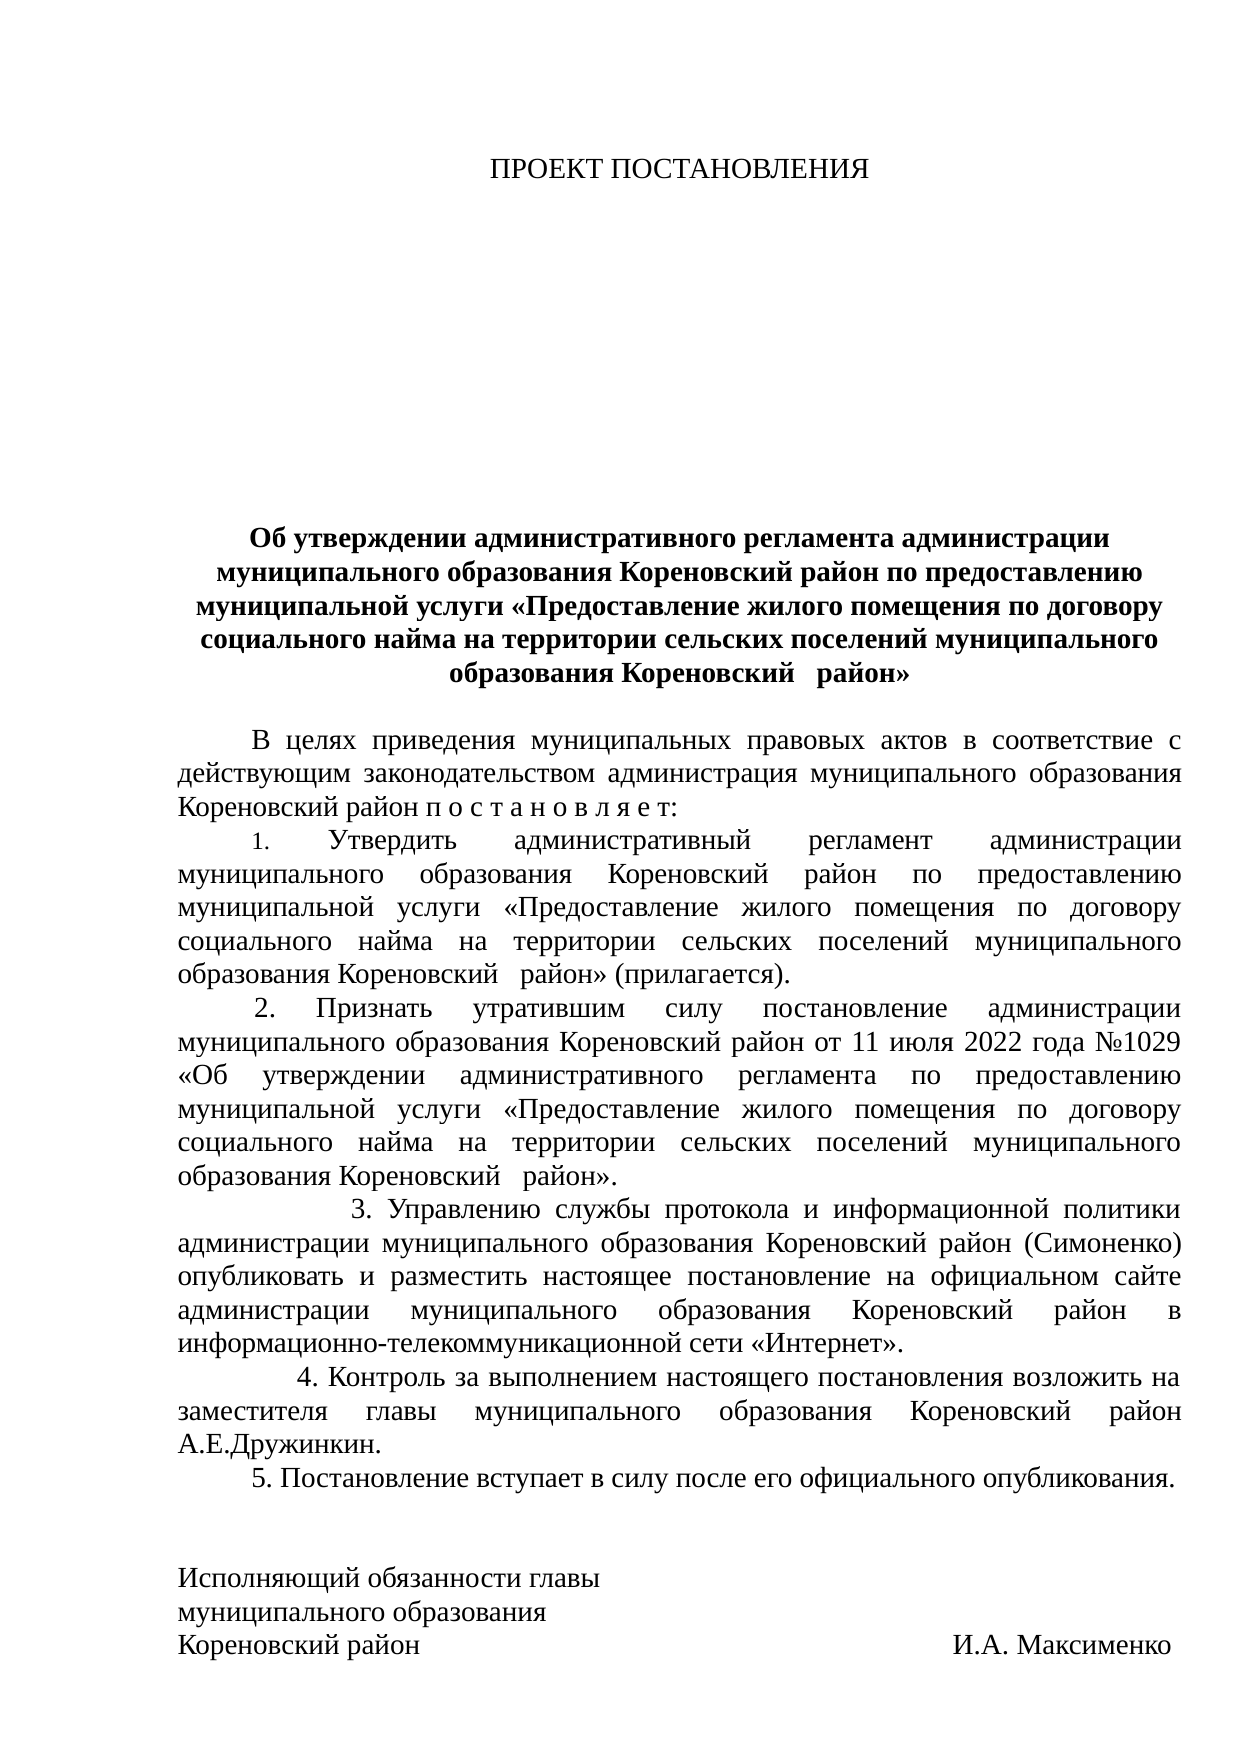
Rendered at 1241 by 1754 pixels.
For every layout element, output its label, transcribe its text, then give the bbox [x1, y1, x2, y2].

text 2. Признать утратившим силу постановление администрации муниципального образования Кореновский район от 11 июля 2022 года №1029 «Об утверждении административного регламента по предоставлению муниципальной услуги «Предоставление жилого помещения по договору социального найма на территории сельских поселений муниципального образования Кореновский район». [177, 990, 1182, 1191]
text 3. Управлению службы протокола и информационной политики администрации муниципального образования Кореновский район (Симоненко) опубликовать и разместить настоящее постановление на официальном сайте администрации муниципального образования Кореновский район в информационно-телекоммуникационной сети «Интернет». [177, 1191, 1182, 1359]
subtitle В целях приведения муниципальных правовых актов в соответствие с действующим законодательством администрация муниципального образования Кореновский район п о с т а н о в л я е т: [177, 722, 1182, 822]
text 4. Контроль за выполнением настоящего постановления возложить на заместителя главы муниципального образования Кореновский район А.Е.Дружинкин. [177, 1359, 1182, 1460]
text Об утверждении административного регламента администрации муниципального образования Кореновский район по предоставлению муниципальной услуги «Предоставление жилого помещения по договору социального найма на территории сельских поселений муниципального образования Кореновский район» [177, 521, 1182, 688]
text 1. Утвердить административный регламент администрации муниципального образования Кореновский район по предоставлению муниципальной услуги «Предоставление жилого помещения по договору социального найма на территории сельских поселений муниципального образования Кореновский район» (прилагается). [177, 822, 1182, 990]
text муниципального образования [177, 1594, 1182, 1627]
text Исполняющий обязанности главы [177, 1560, 1182, 1594]
text 5. Постановление вступает в силу после его официального опубликования. [177, 1460, 1182, 1493]
text Кореновский район И.А. Максименко [177, 1627, 1182, 1661]
text ПРОЕКТ ПОСТАНОВЛЕНИЯ [177, 152, 1182, 185]
